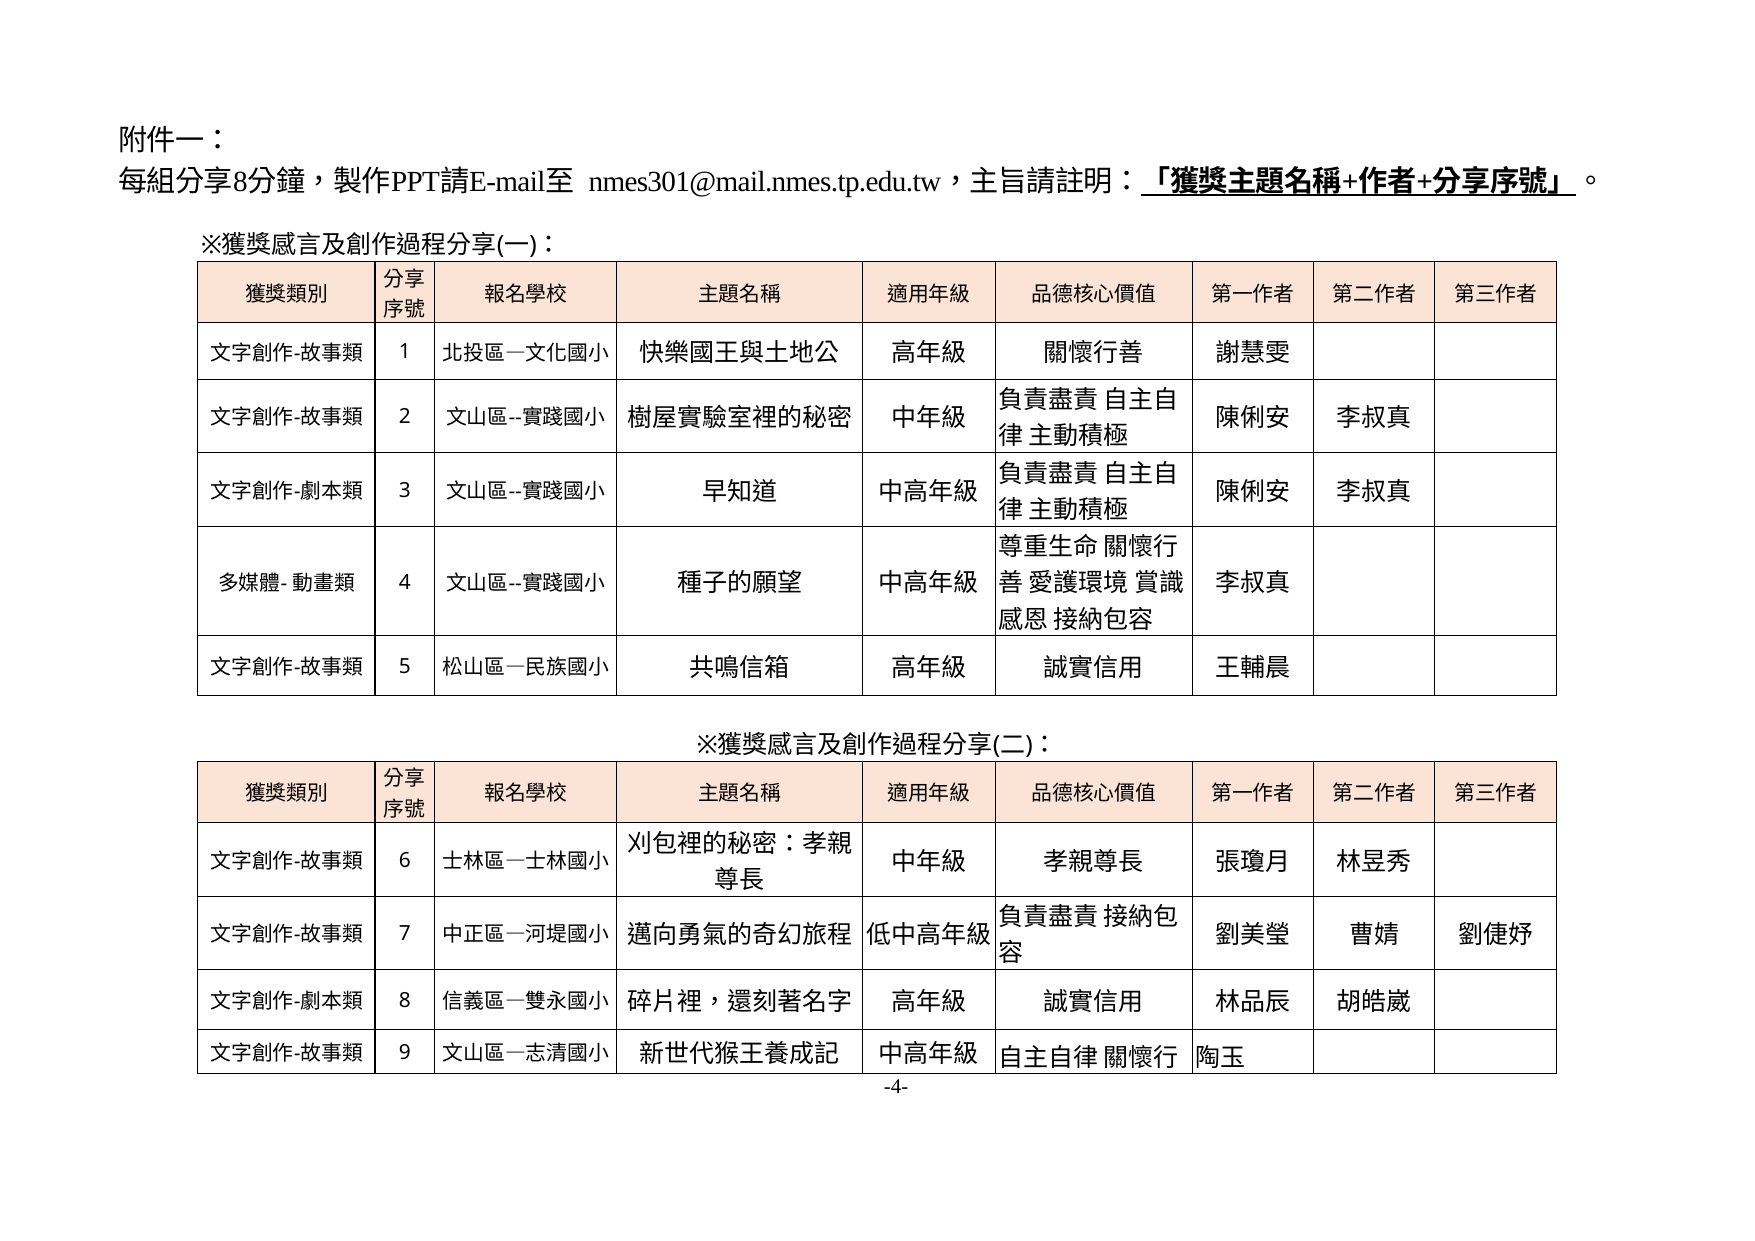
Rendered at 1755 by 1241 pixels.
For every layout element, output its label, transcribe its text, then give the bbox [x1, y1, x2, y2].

table_cell 高年級 [863, 636, 995, 695]
table_cell 分享序號 [376, 262, 434, 322]
table_cell 北投區—文化國小 [435, 323, 616, 378]
table_cell 誠實信用 [996, 970, 1192, 1028]
table_cell 種子的願望 [617, 527, 862, 635]
table_cell 高年級 [863, 323, 995, 378]
table_cell 4 [376, 527, 434, 635]
table_cell 士林區—士林國小 [435, 823, 616, 896]
table_cell 謝慧雯 [1193, 323, 1313, 378]
table_cell 快樂國王與土地公 [617, 323, 862, 378]
table_cell 品德核心價值 [996, 762, 1192, 822]
table_cell 5 [376, 636, 434, 695]
table_cell 低中高年級 [863, 897, 995, 969]
table_cell 3 [376, 453, 434, 526]
table_cell 胡皓崴 [1314, 970, 1434, 1028]
table_cell 中高年級 [863, 527, 995, 635]
table_cell [1314, 527, 1434, 635]
table_cell 適用年級 [863, 762, 995, 822]
table_cell 負責盡責 接納包容 [996, 897, 1192, 969]
table_cell 孝親尊長 [996, 823, 1192, 896]
table_cell 劉倢妤 [1435, 897, 1556, 969]
table_cell [1435, 453, 1556, 526]
table_cell 早知道 [617, 453, 862, 526]
table_cell 曹婧 [1314, 897, 1434, 969]
table_cell 李叔真 [1193, 527, 1313, 635]
table_cell 李叔真 [1314, 380, 1434, 452]
table_cell 品德核心價值 [996, 262, 1192, 322]
table_cell 中正區—河堤國小 [435, 897, 616, 969]
table_cell 8 [376, 970, 434, 1028]
table_cell 文字創作-故事類 [198, 823, 374, 896]
table_cell 第二作者 [1314, 762, 1434, 822]
table_cell 2 [376, 380, 434, 452]
table_cell 碎片裡，還刻著名字 [617, 970, 862, 1028]
table_cell 林昱秀 [1314, 823, 1434, 896]
table_cell 主題名稱 [617, 262, 862, 322]
table_cell 報名學校 [435, 762, 616, 822]
table_cell 獲獎類別 [198, 262, 374, 322]
table_cell 尊重生命 關懷行善 愛護環境 賞識感恩 接納包容 [996, 527, 1192, 635]
table_cell 文字創作-故事類 [198, 897, 374, 969]
table_cell [1435, 823, 1556, 896]
table_cell 第一作者 [1193, 762, 1313, 822]
table_cell [1314, 1030, 1434, 1073]
table_cell [1435, 636, 1556, 695]
table_cell 第一作者 [1193, 262, 1313, 322]
table_cell 文山區--實踐國小 [435, 527, 616, 635]
table_cell 文字創作-故事類 [198, 323, 374, 378]
text 附件一： [118, 118, 1636, 159]
table_cell 負責盡責 自主自律 主動積極 [996, 453, 1192, 526]
table_cell 報名學校 [435, 262, 616, 322]
table_cell 信義區—雙永國小 [435, 970, 616, 1028]
table_cell 文字創作-故事類 [198, 380, 374, 452]
table_cell 6 [376, 823, 434, 896]
table_cell 中高年級 [863, 1030, 995, 1073]
table_cell [1314, 323, 1434, 378]
table_cell 文山區--實踐國小 [435, 380, 616, 452]
table_cell 誠實信用 [996, 636, 1192, 695]
table_cell [1435, 1030, 1556, 1073]
table_cell 陳俐安 [1193, 380, 1313, 452]
table_cell 王輔晨 [1193, 636, 1313, 695]
text 每組分享8分鐘，製作PPT請E-mail至 nmes301@mail.nmes.tp.edu.tw，主旨請註明：「獲獎主題名稱+作者+分享序號」。 [118, 159, 1636, 199]
table_cell 高年級 [863, 970, 995, 1028]
table_cell ※獲獎感言及創作過程分享(二)： [198, 724, 1556, 761]
table_cell 1 [376, 323, 434, 378]
table_cell 陶玉 [1193, 1030, 1313, 1073]
table_cell 獲獎類別 [198, 762, 374, 822]
table_cell 共鳴信箱 [617, 636, 862, 695]
table_cell [1314, 636, 1434, 695]
table_cell 多媒體- 動畫類 [198, 527, 374, 635]
table_cell 李叔真 [1314, 453, 1434, 526]
table_cell 林品辰 [1193, 970, 1313, 1028]
table_cell 松山區—民族國小 [435, 636, 616, 695]
table_cell 第三作者 [1435, 762, 1556, 822]
table_cell 張瓊月 [1193, 823, 1313, 896]
table_cell 主題名稱 [617, 762, 862, 822]
table_cell [1435, 970, 1556, 1028]
table_cell 關懷行善 [996, 323, 1192, 378]
table_cell 文山區--實踐國小 [435, 453, 616, 526]
table_cell 樹屋實驗室裡的秘密 [617, 380, 862, 452]
table_cell 7 [376, 897, 434, 969]
table_cell [1435, 527, 1556, 635]
table_cell 第三作者 [1435, 262, 1556, 322]
table_cell [1435, 323, 1556, 378]
table_cell 邁向勇氣的奇幻旅程 [617, 897, 862, 969]
table_cell 文字創作-故事類 [198, 636, 374, 695]
table_cell 文字創作-故事類 [198, 1030, 374, 1073]
table_cell 自主自律 關懷行 [996, 1030, 1192, 1073]
table_cell 適用年級 [863, 262, 995, 322]
table_cell 刈包裡的秘密：孝親尊長 [617, 823, 862, 896]
table_cell 第二作者 [1314, 262, 1434, 322]
table_cell 陳俐安 [1193, 453, 1313, 526]
table_cell 中年級 [863, 823, 995, 896]
table_cell 文字創作-劇本類 [198, 453, 374, 526]
table_cell 分享序號 [376, 762, 434, 822]
table_cell 劉美瑩 [1193, 897, 1313, 969]
table_cell 新世代猴王養成記 [617, 1030, 862, 1073]
table_cell 中高年級 [863, 453, 995, 526]
table_cell 中年級 [863, 380, 995, 452]
table_cell 9 [376, 1030, 434, 1073]
table_cell [1435, 380, 1556, 452]
table_cell 負責盡責 自主自律 主動積極 [996, 380, 1192, 452]
table_cell 文字創作-劇本類 [198, 970, 374, 1028]
table_cell 文山區—志清國小 [435, 1030, 616, 1073]
table_cell [198, 696, 1556, 724]
table_header ※獲獎感言及創作過程分享(一)： [198, 225, 1556, 261]
